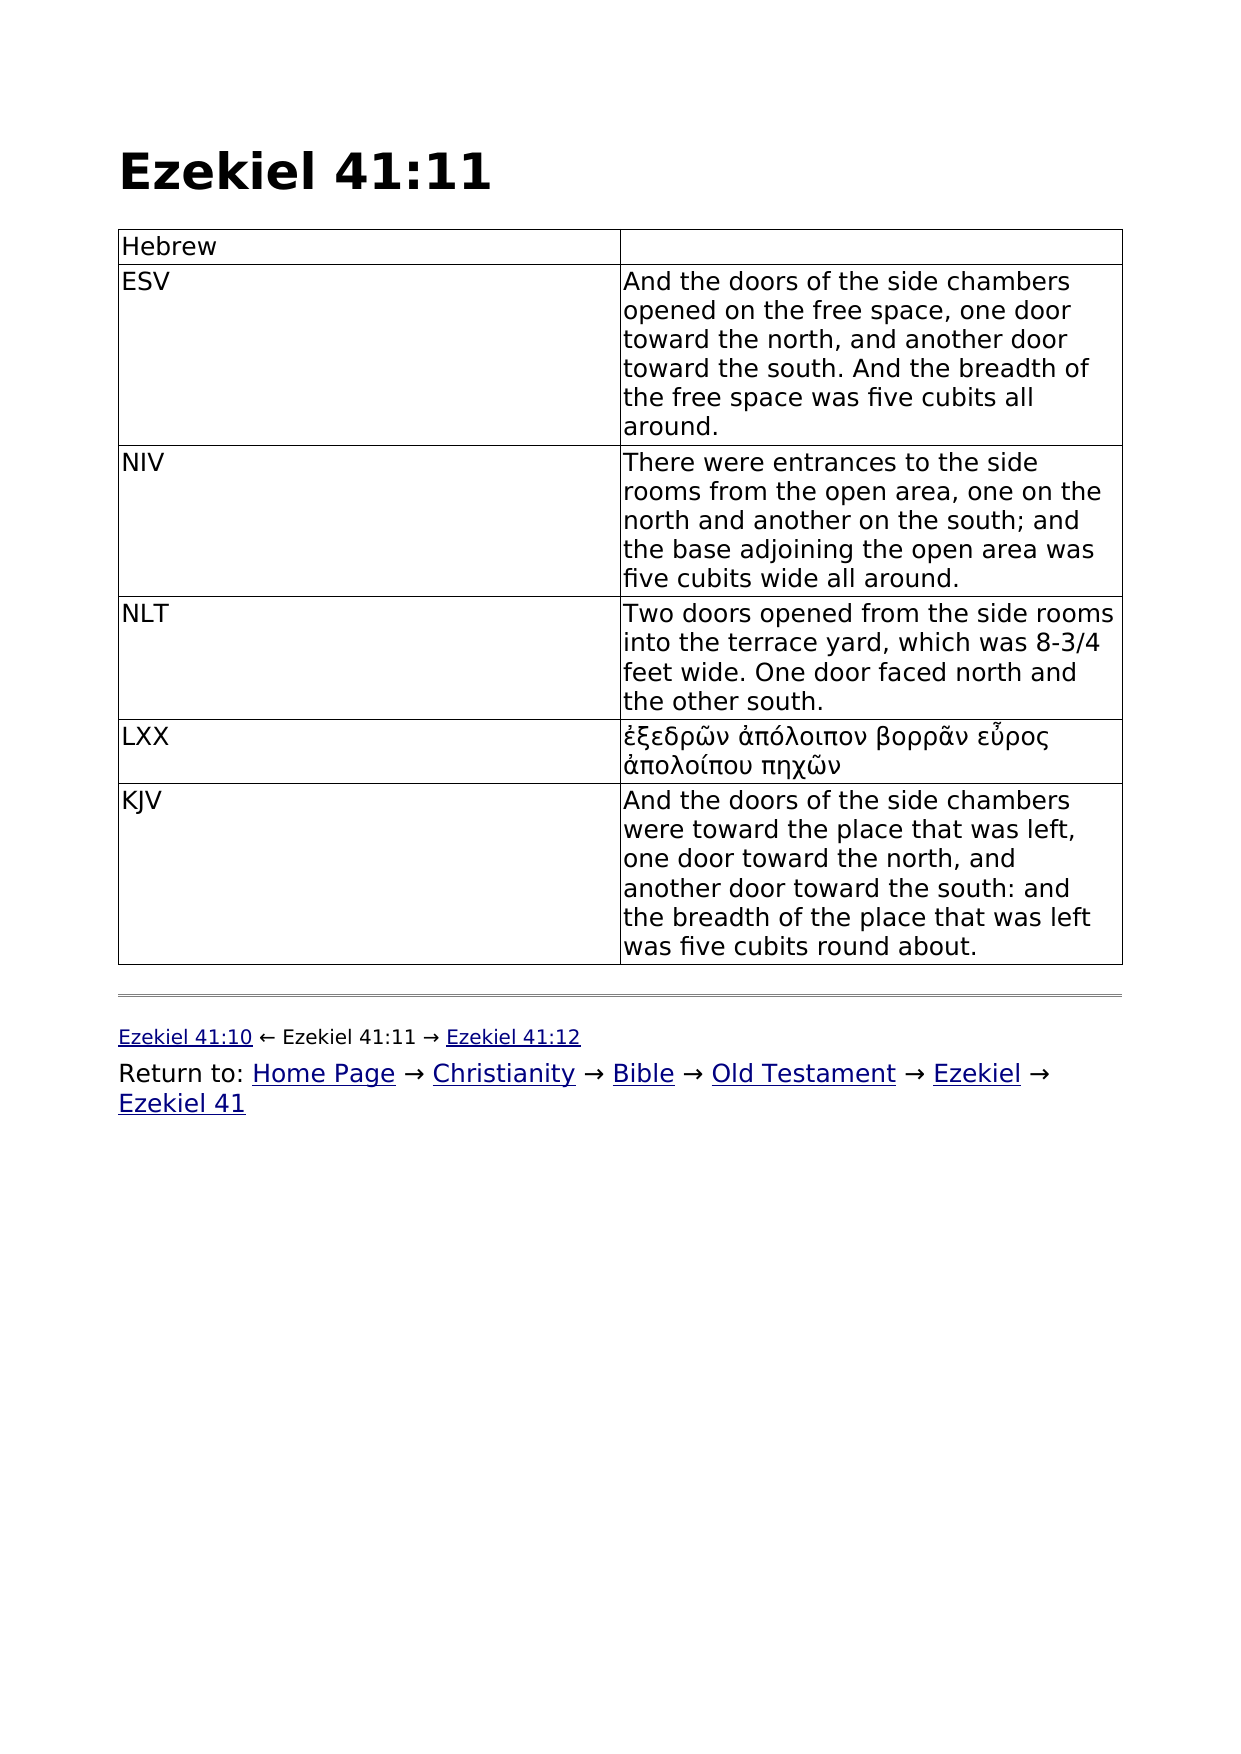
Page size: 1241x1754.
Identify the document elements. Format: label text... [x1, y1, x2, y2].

table_header [621, 230, 1122, 264]
text Return to: Home Page → Christianity → Bible → Old Testament → Ezekiel → Ezekiel 41 [118, 1059, 1122, 1118]
subtitle Ezekiel 41:11 [118, 143, 1122, 201]
table_cell Two doors opened from the side rooms into the terrace yard, which was 8-3/4 feet wide. One door faced north and the other south. [621, 597, 1122, 719]
text Ezekiel 41:10 ← Ezekiel 41:11 → Ezekiel 41:12 [118, 1026, 1122, 1059]
table_cell ESV [119, 265, 620, 445]
table_header Hebrew [119, 230, 620, 264]
table_cell KJV [119, 784, 620, 964]
table_cell NLT [119, 597, 620, 719]
table_cell LXX [119, 720, 620, 783]
table_cell There were entrances to the side rooms from the open area, one on the north and another on the south; and the base adjoining the open area was five cubits wide all around. [621, 446, 1122, 596]
table_cell ἐξεδρῶν ἀπόλοιπον βορρᾶν εὖρος ἀπολοίπου πηχῶν [621, 720, 1122, 783]
table_cell And the doors of the side chambers opened on the free space, one door toward the north, and another door toward the south. And the breadth of the free space was five cubits all around. [621, 265, 1122, 445]
table_cell And the doors of the side chambers were toward the place that was left, one door toward the north, and another door toward the south: and the breadth of the place that was left was five cubits round about. [621, 784, 1122, 964]
table_cell NIV [119, 446, 620, 596]
